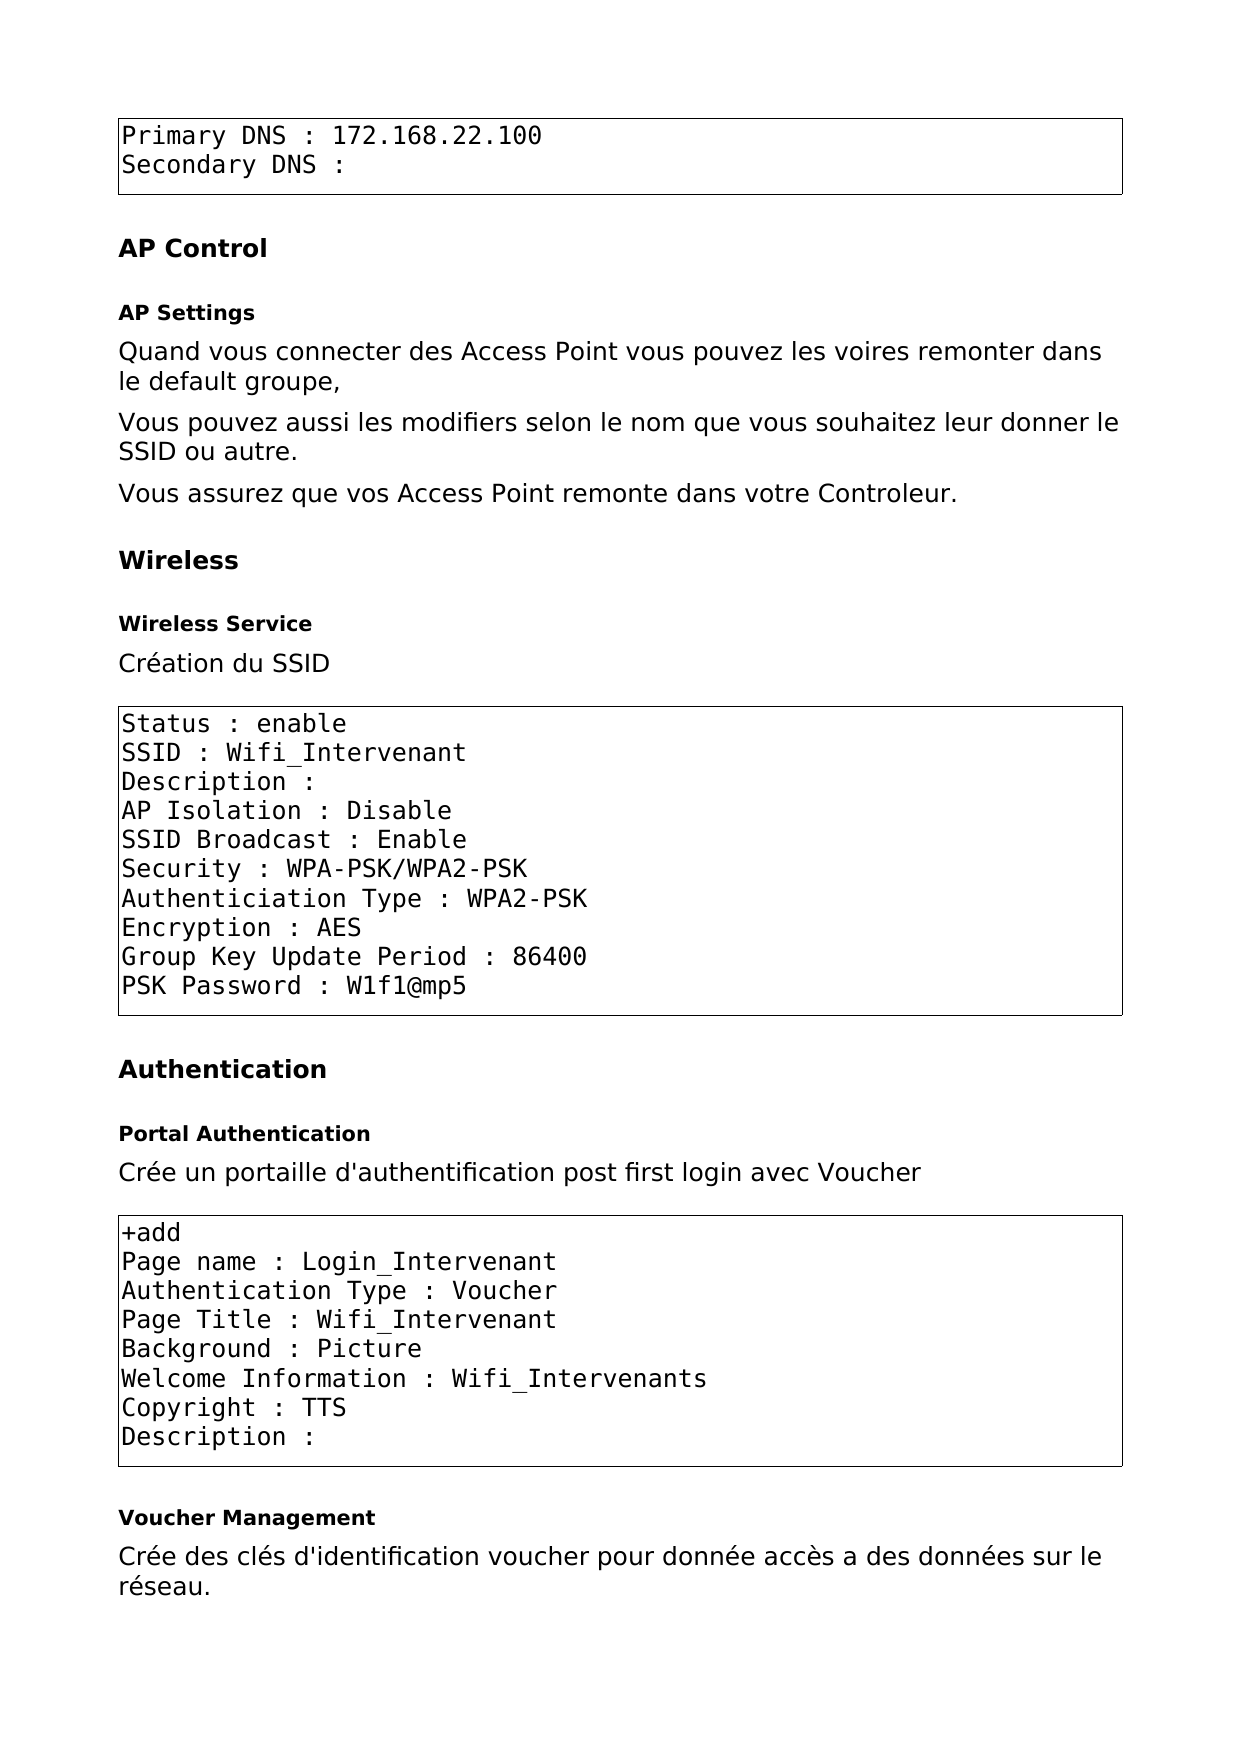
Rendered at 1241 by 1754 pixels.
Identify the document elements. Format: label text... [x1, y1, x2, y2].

subtitle Authentication [118, 1055, 1122, 1084]
text Crée des clés d'identification voucher pour donnée accès a des données sur le réseau. [118, 1543, 1122, 1601]
text Création du SSID [118, 649, 1122, 678]
table_header Status : enable SSID : Wifi_Intervenant Description : AP Isolation : Disable SSID Broadcast : Enable Security : WPA-PSK/WPA2-PSK Authenticiation Type : WPA2-PSK Encryption : AES Group Key Update Period : 86400 PSK Password : W1f1@mp5 [119, 707, 1122, 1015]
text Vous assurez que vos Access Point remonte dans votre Controleur. [118, 479, 1122, 508]
text Vous pouvez aussi les modifiers selon le nom que vous souhaitez leur donner le SSID ou autre. [118, 408, 1122, 467]
table_header +add Page name : Login_Intervenant Authentication Type : Voucher Page Title : Wifi_Intervenant Background : Picture Welcome Information : Wifi_Intervenants Copyright : TTS Description : [119, 1216, 1122, 1466]
subtitle Voucher Management [118, 1506, 1122, 1530]
subtitle AP Control [118, 234, 1122, 263]
table_header Primary DNS : 172.168.22.100 Secondary DNS : [119, 119, 1122, 194]
subtitle AP Settings [118, 301, 1122, 325]
subtitle Wireless [118, 546, 1122, 575]
text Quand vous connecter des Access Point vous pouvez les voires remonter dans le default groupe, [118, 337, 1122, 396]
subtitle Wireless Service [118, 612, 1122, 637]
subtitle Portal Authentication [118, 1122, 1122, 1146]
text Crée un portaille d'authentification post first login avec Voucher [118, 1158, 1122, 1188]
